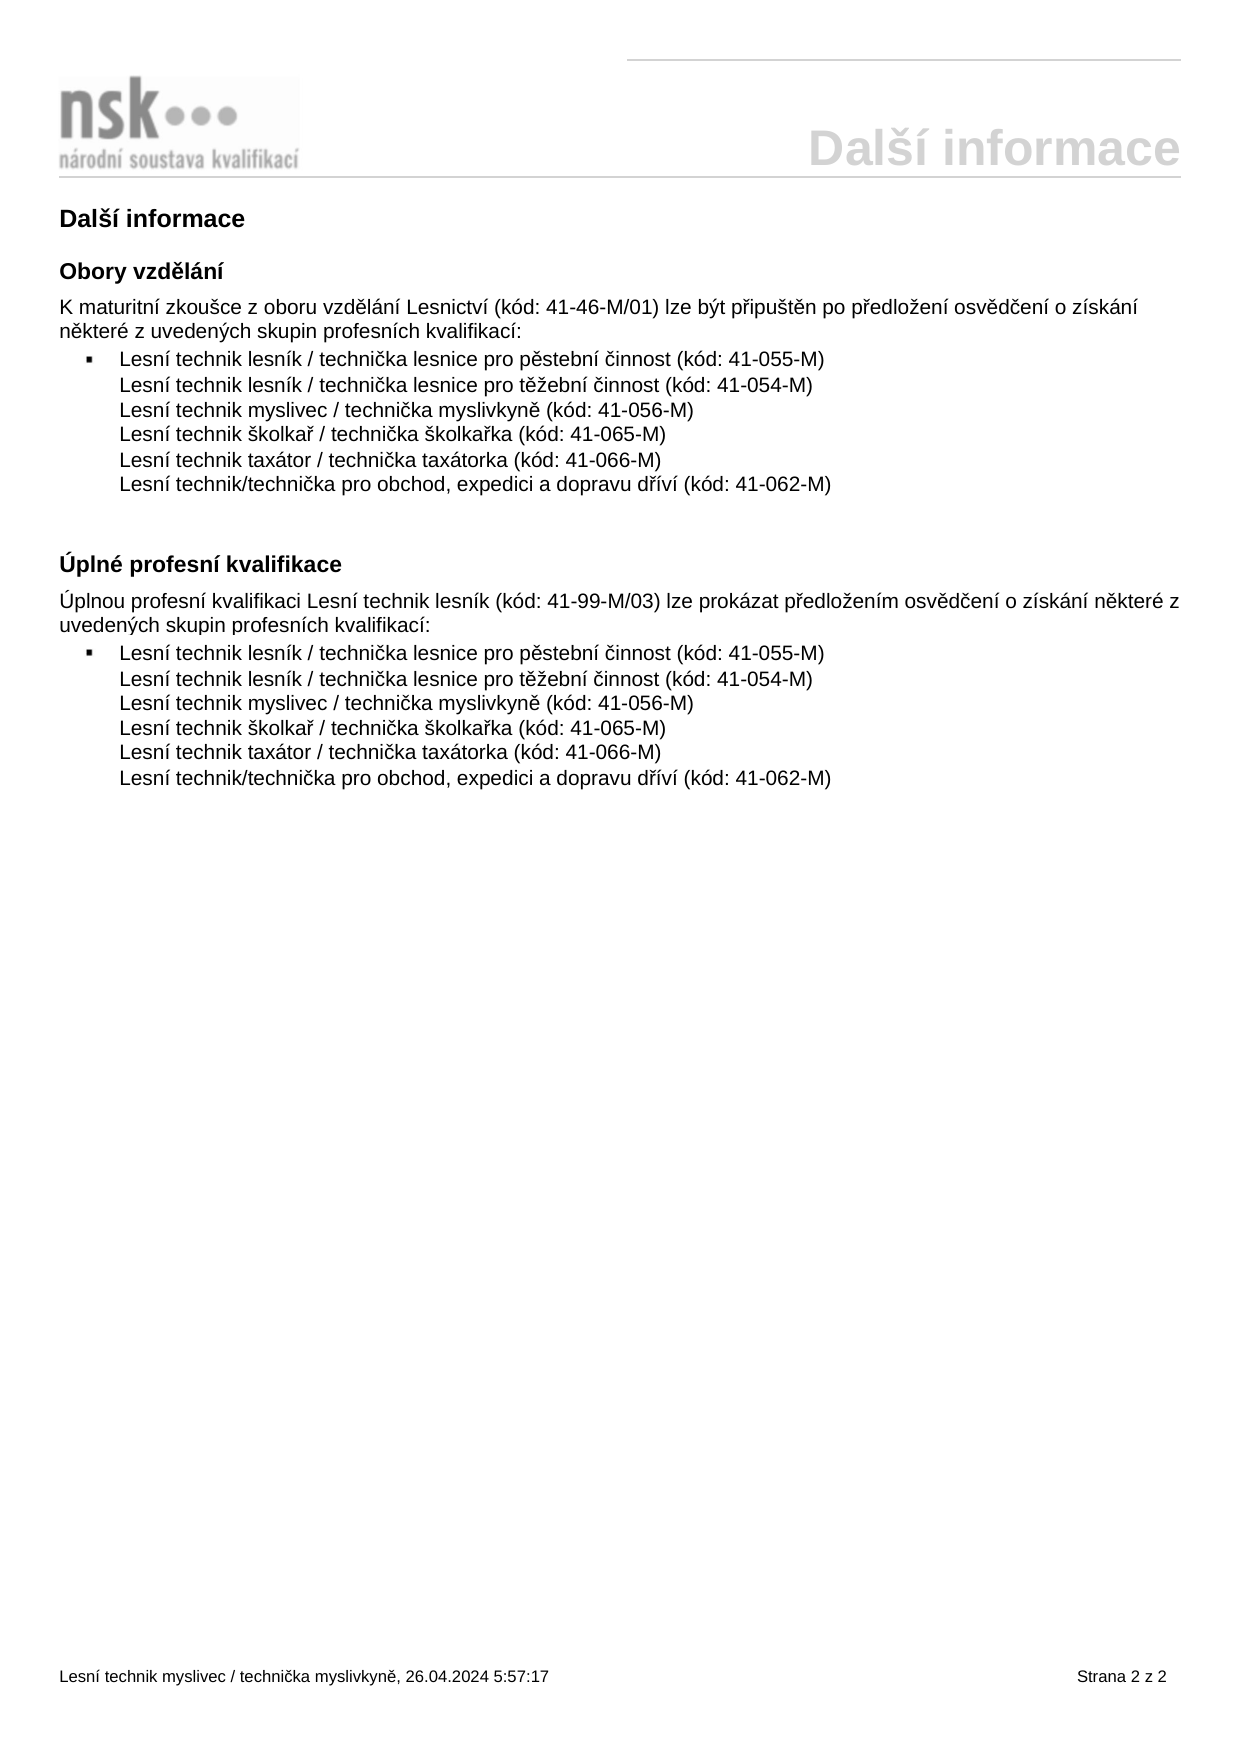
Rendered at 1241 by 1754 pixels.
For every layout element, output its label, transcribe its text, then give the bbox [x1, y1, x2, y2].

table_cell [861, 635, 1167, 641]
table_cell [119, 236, 482, 248]
table_cell [1167, 823, 1181, 1122]
table_cell [482, 194, 619, 200]
table_cell [59, 740, 119, 765]
table_cell [482, 497, 619, 528]
table_cell Lesní technik školkař / technička školkařka (kód: 41-065-M) [119, 422, 1181, 448]
picture [59, 347, 119, 372]
table_cell [619, 1391, 627, 1658]
table_cell [59, 666, 119, 690]
table_cell Úplné profesní kvalifikace [59, 541, 1181, 588]
table_cell Lesní technik/technička pro obchod, expedici a dopravu dříví (kód: 41-062-M) [119, 765, 1181, 789]
table_cell [861, 1123, 1167, 1391]
table_cell [119, 529, 482, 541]
table_cell [59, 178, 1181, 194]
table_cell Lesní technik lesník / technička lesnice pro těžební činnost (kód: 41-054-M) [119, 373, 1181, 398]
table_cell [1167, 635, 1181, 641]
table_cell [482, 1391, 619, 1658]
table_cell [619, 236, 627, 248]
table_cell Lesní technik taxátor / technička taxátorka (kód: 41-066-M) [119, 740, 1181, 765]
table_cell [1167, 236, 1181, 248]
table_cell [482, 529, 619, 541]
table_cell [861, 497, 1167, 528]
table_cell [482, 236, 619, 248]
table_cell Další informace [627, 61, 1181, 176]
table_cell [1167, 1658, 1181, 1694]
table_cell Obory vzdělání [59, 248, 1181, 295]
table_cell [59, 448, 119, 472]
table_cell [119, 343, 482, 347]
table_cell [1167, 343, 1181, 347]
table_cell [119, 1123, 482, 1391]
table_cell [482, 823, 619, 1122]
table_cell [620, 59, 627, 170]
table_cell [119, 497, 482, 528]
table_cell Lesní technik lesník / technička lesnice pro pěstební činnost (kód: 41-055-M) [119, 347, 1181, 373]
table_cell [1167, 194, 1181, 200]
table_cell [482, 343, 619, 347]
table_cell [619, 529, 627, 541]
table_cell [861, 1391, 1167, 1658]
table_cell [59, 422, 119, 448]
table_cell [619, 789, 627, 822]
table_cell [59, 690, 119, 716]
table_cell [59, 472, 119, 497]
table_cell [59, 529, 119, 541]
table_cell [482, 789, 619, 822]
table_cell [619, 823, 627, 1122]
table_cell Lesní technik taxátor / technička taxátorka (kód: 41-066-M) [119, 448, 1181, 472]
table_cell Další informace [59, 200, 1181, 236]
table_cell [627, 635, 861, 641]
table_cell [59, 1123, 119, 1391]
table_cell [861, 789, 1167, 822]
table_cell [59, 497, 119, 528]
table_cell Úplnou profesní kvalifikaci Lesní technik lesník (kód: 41-99-M/03) lze prokázat předložením osvědčení o získání některé z uvedených skupin profesních kvalifikací: [59, 589, 1181, 635]
table_cell [627, 789, 861, 822]
table_cell [861, 343, 1167, 347]
table_cell [619, 170, 627, 176]
table_cell Lesní technik myslivec / technička myslivkyně (kód: 41-056-M) [119, 398, 1181, 422]
table_cell [482, 171, 619, 176]
table_cell [59, 398, 119, 422]
table_cell [59, 635, 119, 641]
table_cell [1167, 1391, 1181, 1658]
table_cell [619, 635, 627, 641]
table_cell [59, 373, 119, 398]
table_cell [861, 529, 1167, 541]
table_cell [59, 823, 119, 1122]
table_cell [1167, 497, 1181, 528]
table_cell [861, 194, 1167, 200]
table_cell [119, 823, 482, 1122]
table_cell [627, 236, 861, 248]
table_cell Lesní technik myslivec / technička myslivkyně, 26.04.2024 5:57:17 [59, 1658, 861, 1694]
table_cell [482, 1123, 619, 1391]
table_cell [627, 1391, 861, 1658]
table_cell Lesní technik myslivec / technička myslivkyně (kód: 41-056-M) [119, 690, 1181, 716]
table_cell [119, 1391, 482, 1658]
table_cell [59, 194, 119, 200]
table_cell [627, 194, 861, 200]
table_cell K maturitní zkoušce z oboru vzdělání Lesnictví (kód: 41-46-M/01) lze být připuštěn po předložení osvědčení o získání některé z uvedených skupin profesních kvalifikací: [59, 295, 1181, 343]
table_cell Lesní technik/technička pro obchod, expedici a dopravu dříví (kód: 41-062-M) [119, 472, 1181, 497]
table_cell [119, 171, 482, 176]
table_cell [59, 1391, 119, 1658]
table_cell Strana 2 z 2 [861, 1658, 1167, 1694]
table_cell [482, 635, 619, 641]
table_cell [59, 343, 119, 347]
table_cell [1167, 789, 1181, 822]
table_cell [119, 635, 482, 641]
table_cell [59, 765, 119, 789]
table_cell [627, 1123, 861, 1391]
table_cell Lesní technik lesník / technička lesnice pro pěstební činnost (kód: 41-055-M) [119, 641, 1181, 666]
table_cell Lesní technik školkař / technička školkařka (kód: 41-065-M) [119, 716, 1181, 740]
table_cell [627, 497, 861, 528]
table_cell [59, 236, 119, 248]
table_cell [59, 716, 119, 740]
table_cell [1167, 529, 1181, 541]
table_cell [619, 1123, 627, 1391]
table_cell [619, 497, 627, 528]
table_cell Lesní technik lesník / technička lesnice pro těžební činnost (kód: 41-054-M) [119, 666, 1181, 690]
table_cell [119, 789, 482, 822]
table_cell [119, 194, 482, 200]
table_cell [59, 171, 119, 176]
table_cell [1167, 1123, 1181, 1391]
picture [59, 641, 119, 665]
table_cell [627, 343, 861, 347]
picture [58, 59, 620, 171]
table_cell [627, 823, 861, 1122]
table_cell [627, 529, 861, 541]
table_cell [861, 236, 1167, 248]
table_cell [861, 823, 1167, 1122]
table_cell [59, 789, 119, 822]
table_cell [619, 194, 627, 200]
